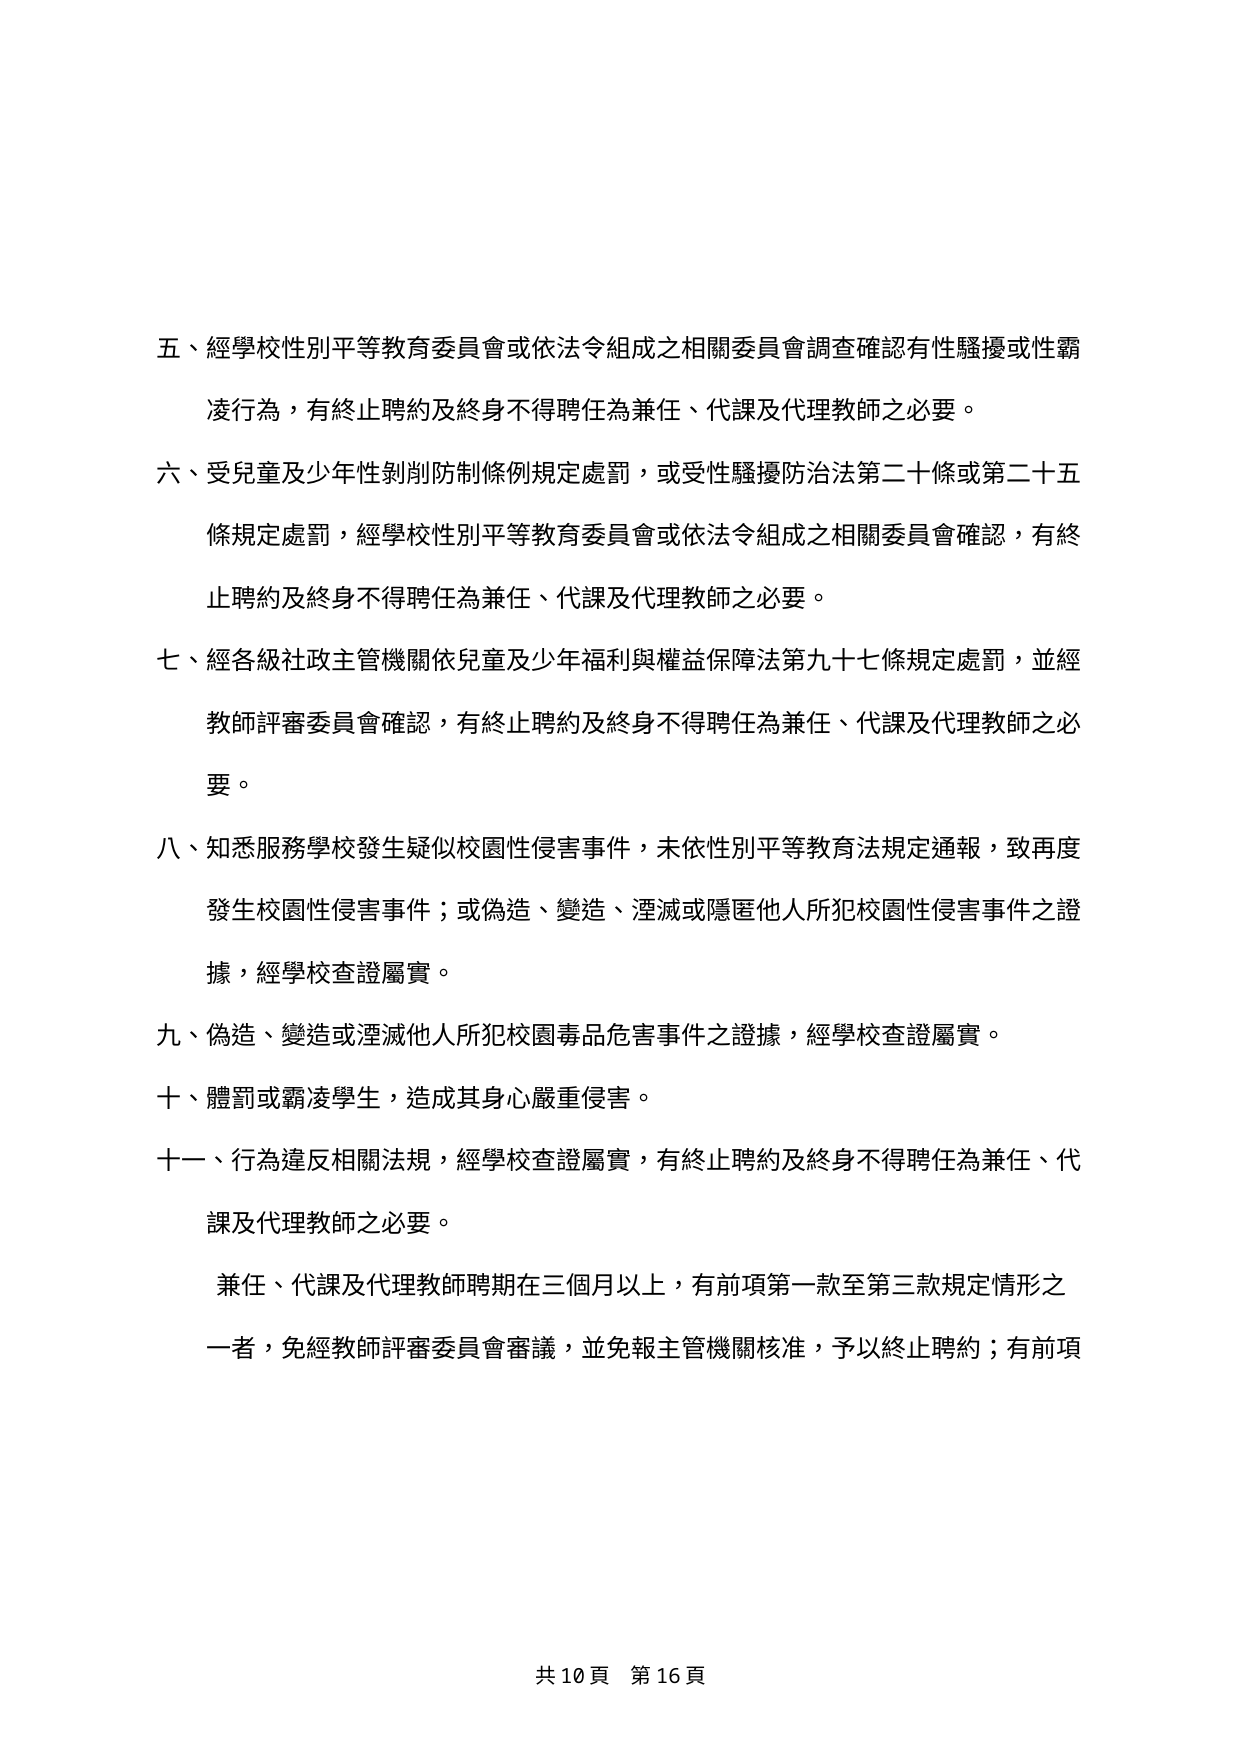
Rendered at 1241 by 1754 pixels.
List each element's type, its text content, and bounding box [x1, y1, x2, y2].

text 八、知悉服務學校發生疑似校園性侵害事件，未依性別平等教育法規定通報，致再度發生校園性侵害事件；或偽造、變造、湮滅或隱匿他人所犯校園性侵害事件之證據，經學校查證屬實。 [156, 805, 1084, 992]
text 兼任、代課及代理教師聘期在三個月以上，有前項第一款至第三款規定情形之一者，免經教師評審委員會審議，並免報主管機關核准，予以終止聘約；有前項 [156, 1242, 1084, 1367]
text 十、體罰或霸凌學生，造成其身心嚴重侵害。 [156, 1055, 1084, 1117]
text 六、受兒童及少年性剝削防制條例規定處罰，或受性騷擾防治法第二十條或第二十五條規定處罰，經學校性別平等教育委員會或依法令組成之相關委員會確認，有終止聘約及終身不得聘任為兼任、代課及代理教師之必要。 [156, 430, 1084, 617]
text 五、經學校性別平等教育委員會或依法令組成之相關委員會調查確認有性騷擾或性霸凌行為，有終止聘約及終身不得聘任為兼任、代課及代理教師之必要。 [156, 305, 1084, 430]
text 十一、行為違反相關法規，經學校查證屬實，有終止聘約及終身不得聘任為兼任、代課及代理教師之必要。 [156, 1117, 1084, 1242]
text 七、經各級社政主管機關依兒童及少年福利與權益保障法第九十七條規定處罰，並經教師評審委員會確認，有終止聘約及終身不得聘任為兼任、代課及代理教師之必要。 [156, 617, 1084, 805]
text 九、偽造、變造或湮滅他人所犯校園毒品危害事件之證據，經學校查證屬實。 [156, 992, 1084, 1055]
